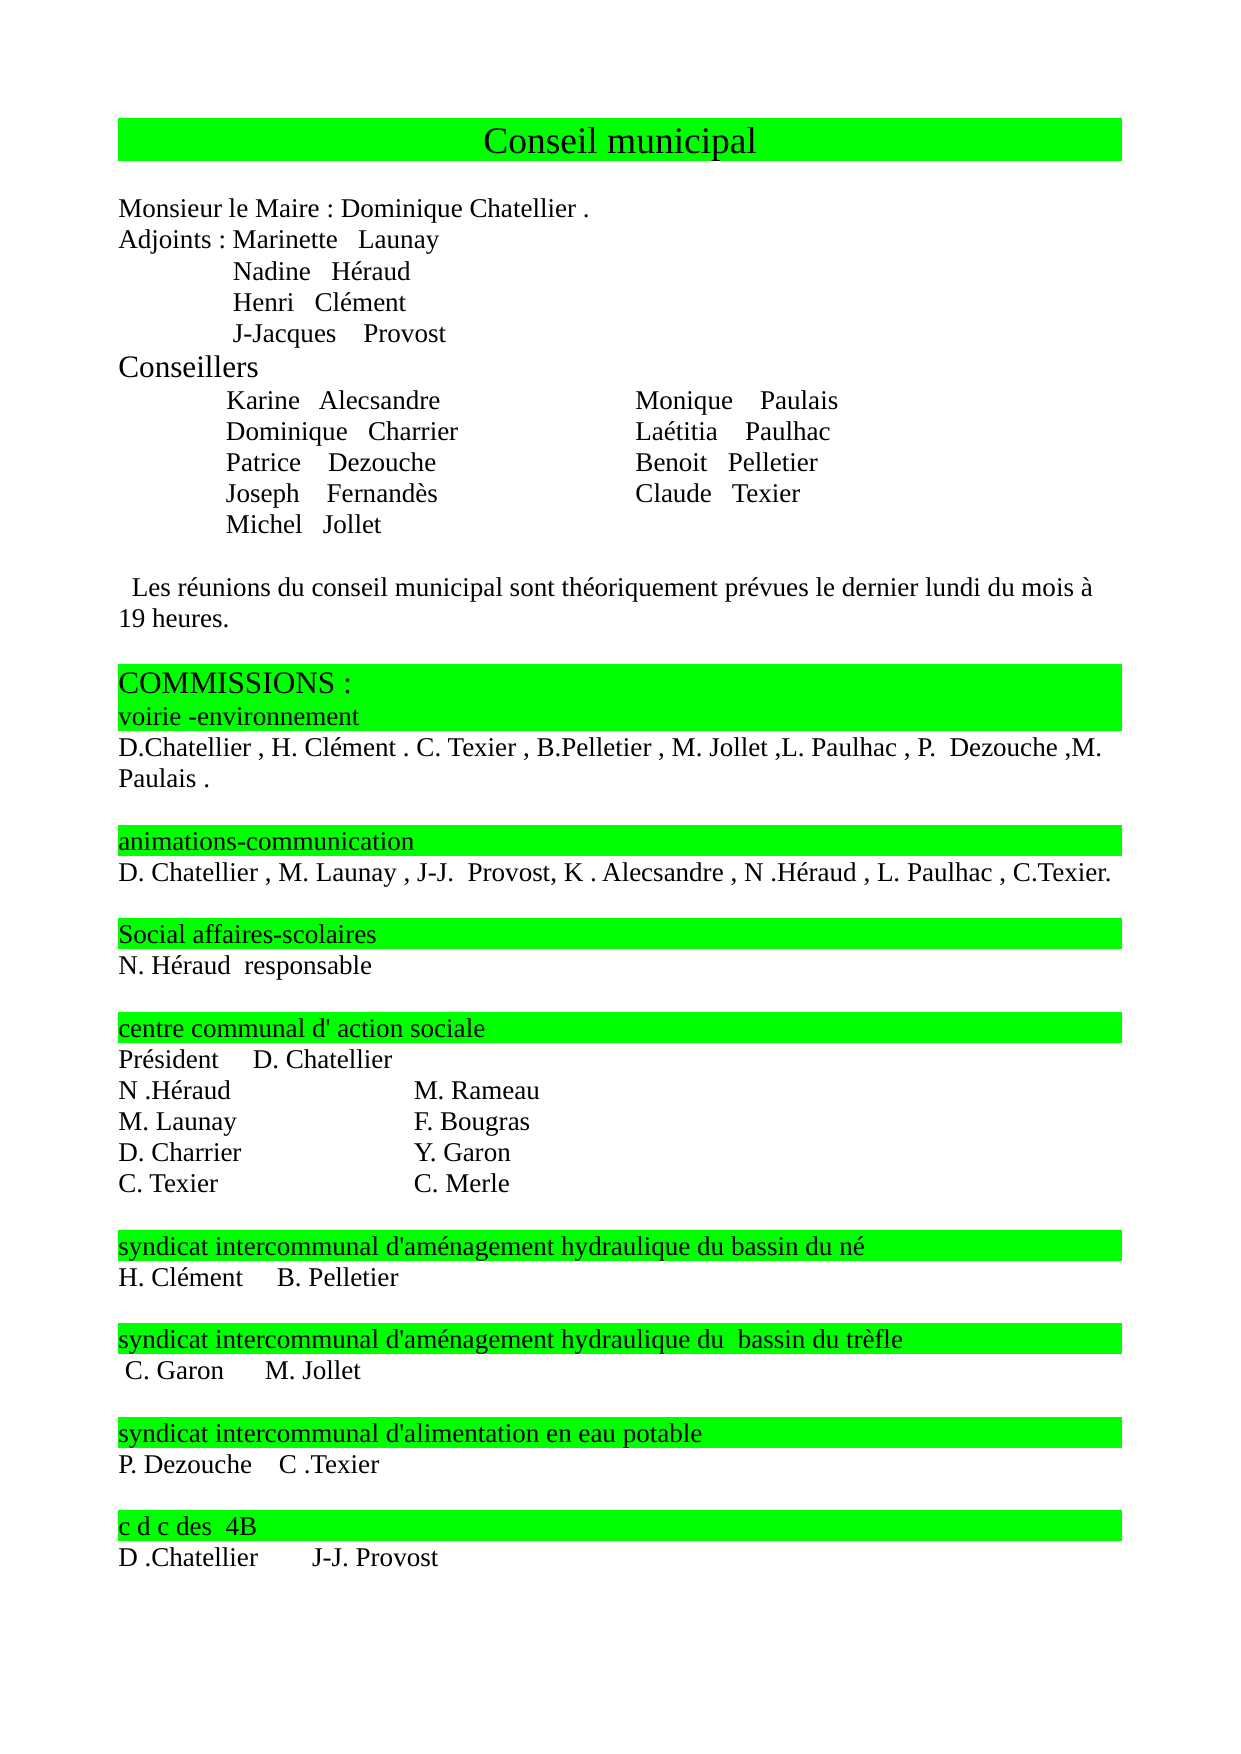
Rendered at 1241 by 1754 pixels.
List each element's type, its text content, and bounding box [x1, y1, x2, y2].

text C. Texier C. Merle [118, 1167, 1122, 1199]
text c d c des 4B [118, 1510, 1122, 1541]
text syndicat intercommunal d'alimentation en eau potable [118, 1417, 1122, 1448]
text Joseph Fernandès Claude Texier [118, 477, 1122, 509]
text C. Garon M. Jollet [118, 1354, 1122, 1386]
text Dominique Charrier Laétitia Paulhac [118, 415, 1122, 446]
text Nadine Héraud [118, 255, 1122, 286]
text J-Jacques Provost [118, 317, 1122, 348]
text P. Dezouche C .Texier [118, 1448, 1122, 1479]
text D.Chatellier , H. Clément . C. Texier , B.Pelletier , M. Jollet ,L. Paulhac , P. Dezouche ,M. Paulais . [118, 731, 1122, 794]
text Patrice Dezouche Benoit Pelletier [118, 446, 1122, 477]
text centre communal d' action sociale [118, 1012, 1122, 1043]
text Conseil municipal [118, 118, 1122, 161]
text animations-communication [118, 825, 1122, 856]
text Michel Jollet [118, 509, 1122, 540]
text Social affaires-scolaires [118, 918, 1122, 949]
text Adjoints : Marinette Launay [118, 223, 1122, 255]
text Monsieur le Maire : Dominique Chatellier . [118, 192, 1122, 223]
text D .Chatellier J-J. Provost [118, 1541, 1122, 1572]
text COMMISSIONS : [118, 664, 1122, 700]
text D. Chatellier , M. Launay , J-J. Provost, K . Alecsandre , N .Héraud , L. Paulhac , C.Texier. [118, 856, 1122, 887]
text Henri Clément [118, 286, 1122, 317]
text H. Clément B. Pelletier [118, 1261, 1122, 1292]
text syndicat intercommunal d'aménagement hydraulique du bassin du trèfle [118, 1323, 1122, 1354]
text M. Launay F. Bougras [118, 1105, 1122, 1136]
text voirie -environnement [118, 700, 1122, 731]
text Karine Alecsandre Monique Paulais [118, 384, 1122, 415]
text Président D. Chatellier [118, 1043, 1122, 1074]
text Conseillers [118, 348, 1122, 384]
text D. Charrier Y. Garon [118, 1136, 1122, 1167]
text N .Héraud M. Rameau [118, 1074, 1122, 1105]
text syndicat intercommunal d'aménagement hydraulique du bassin du né [118, 1230, 1122, 1261]
text Les réunions du conseil municipal sont théoriquement prévues le dernier lundi du mois à 19 heures. [118, 571, 1122, 633]
text N. Héraud responsable [118, 949, 1122, 981]
